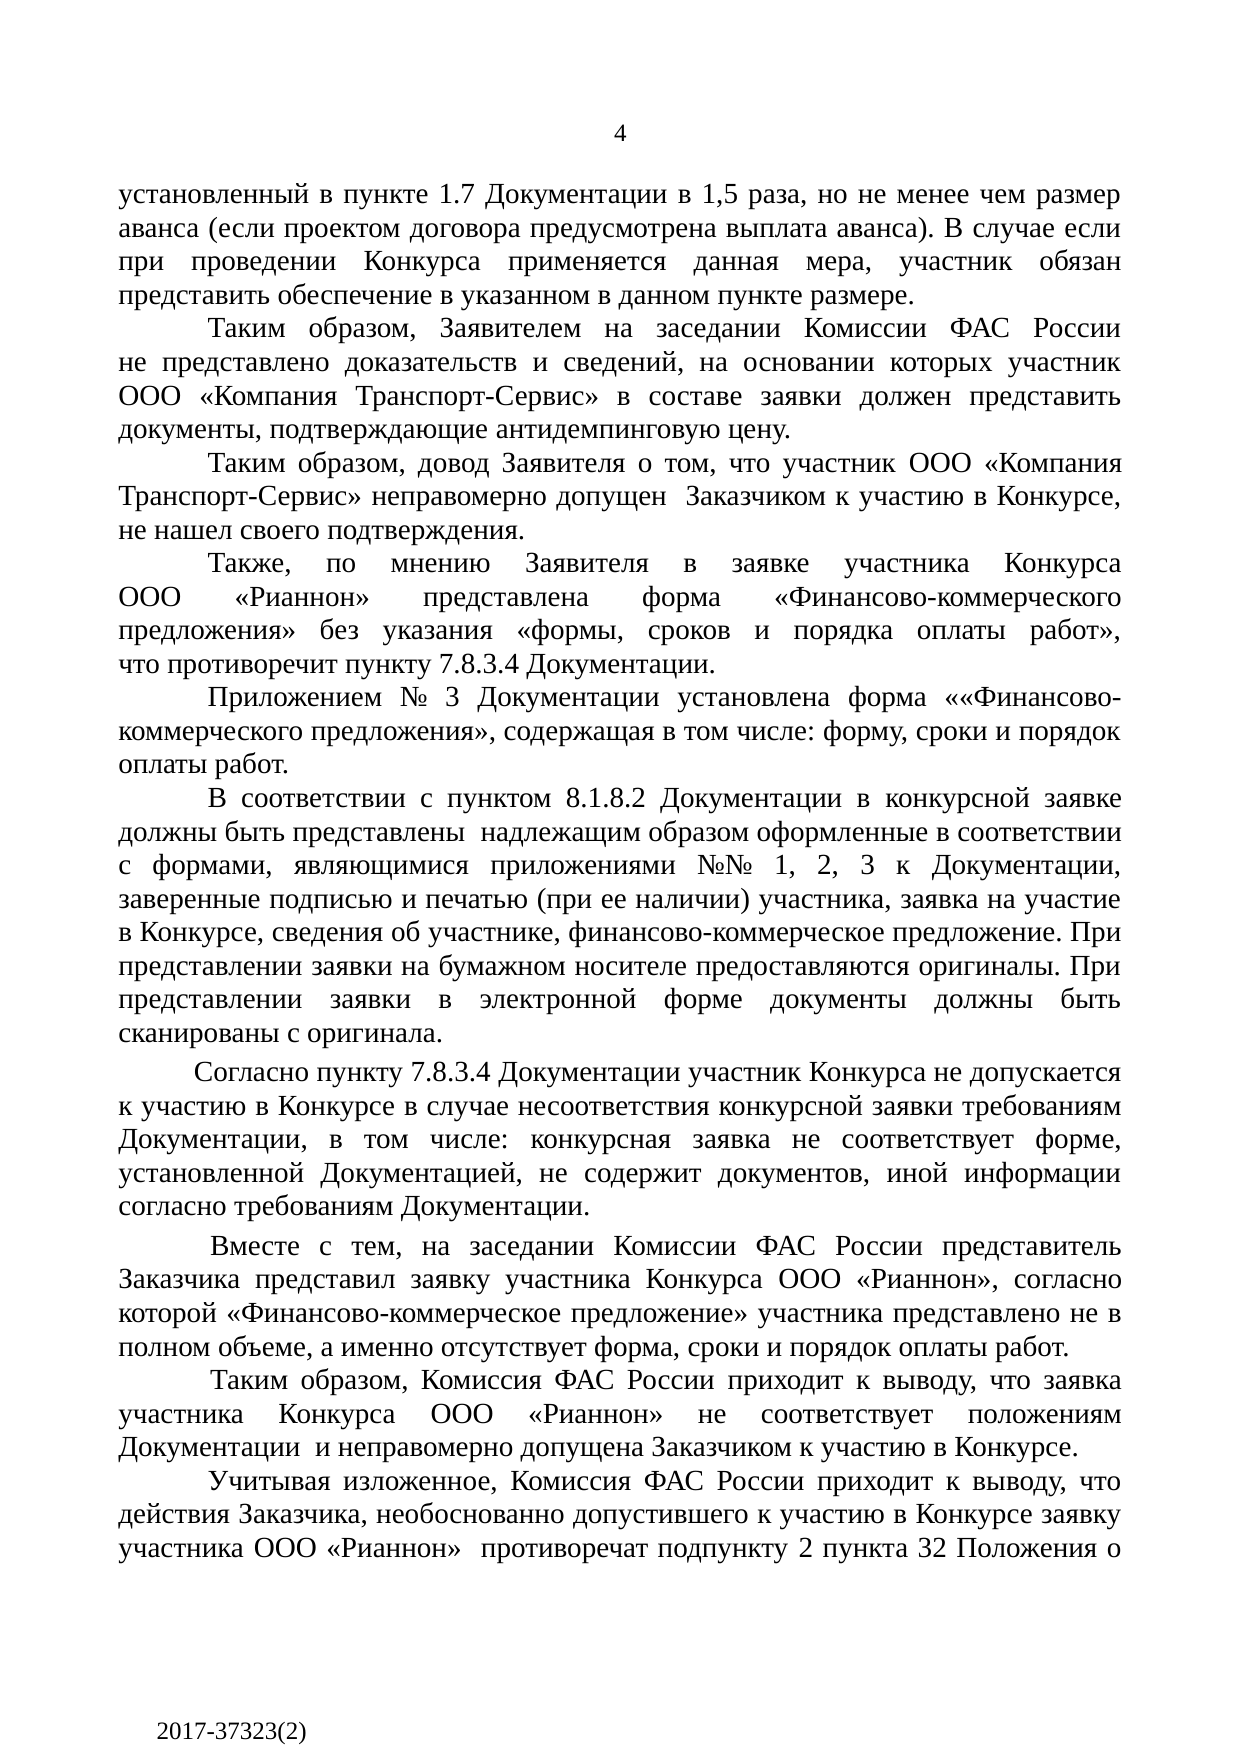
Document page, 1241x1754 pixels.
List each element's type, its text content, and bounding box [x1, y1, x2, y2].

text Согласно пункту 7.8.3.4 Документации участник Конкурса не допускается к участию в Конкурсе в случае несоответствия конкурсной заявки требованиям Документации, в том числе: конкурсная заявка не соответствует форме, установленной Документацией, не содержит документов, иной информации согласно требованиям Документации. [118, 1054, 1122, 1222]
text Таким образом, Комиссия ФАС России приходит к выводу, что заявка участника Конкурса ООО «Рианнон» не соответствует положениям Документации и неправомерно допущена Заказчиком к участию в Конкурсе. [118, 1362, 1122, 1463]
text Приложением № 3 Документации установлена форма ««Финансово-коммерческого предложения», содержащая в том числе: форму, сроки и порядок оплаты работ. [118, 679, 1122, 780]
text Вместе с тем, на заседании Комиссии ФАС России представитель Заказчика представил заявку участника Конкурса ООО «Рианнон», согласно которой «Финансово-коммерческое предложение» участника представлено не в полном объеме, а именно отсутствует форма, сроки и порядок оплаты работ. [118, 1228, 1122, 1362]
text Таким образом, Заявителем на заседании Комиссии ФАС России не представлено доказательств и сведений, на основании которых участник ООО «Компания Транспорт-Сервис» в составе заявки должен представить документы, подтверждающие антидемпинговую цену. [118, 311, 1122, 445]
text Таким образом, довод Заявителя о том, что участник ООО «Компания Транспорт-Сервис» неправомерно допущен Заказчиком к участию в Конкурсе, не нашел своего подтверждения. [118, 445, 1122, 545]
text Учитывая изложенное, Комиссия ФАС России приходит к выводу, что действия Заказчика, необоснованно допустившего к участию в Конкурсе заявку участника ООО «Рианнон» противоречат подпункту 2 пункта 32 Положения о [118, 1463, 1122, 1563]
text В соответствии с пунктом 8.1.8.2 Документации в конкурсной заявке должны быть представлены надлежащим образом оформленные в соответствии с формами, являющимися приложениями №№ 1, 2, 3 к Документации, заверенные подписью и печатью (при ее наличии) участника, заявка на участие в Конкурсе, сведения об участнике, финансово-коммерческое предложение. При представлении заявки на бумажном носителе предоставляются оригиналы. При представлении заявки в электронной форме документы должны быть сканированы с оригинала. [118, 780, 1122, 1048]
text Также, по мнению Заявителя в заявке участника Конкурса ООО «Рианнон» представлена форма «Финансово-коммерческого предложения» без указания «формы, сроков и порядка оплаты работ», что противоречит пункту 7.8.3.4 Документации. [118, 545, 1122, 679]
text установленный в пункте 1.7 Документации в 1,5 раза, но не менее чем размер аванса (если проектом договора предусмотрена выплата аванса). В случае если при проведении Конкурса применяется данная мера, участник обязан представить обеспечение в указанном в данном пункте размере. [118, 176, 1122, 311]
